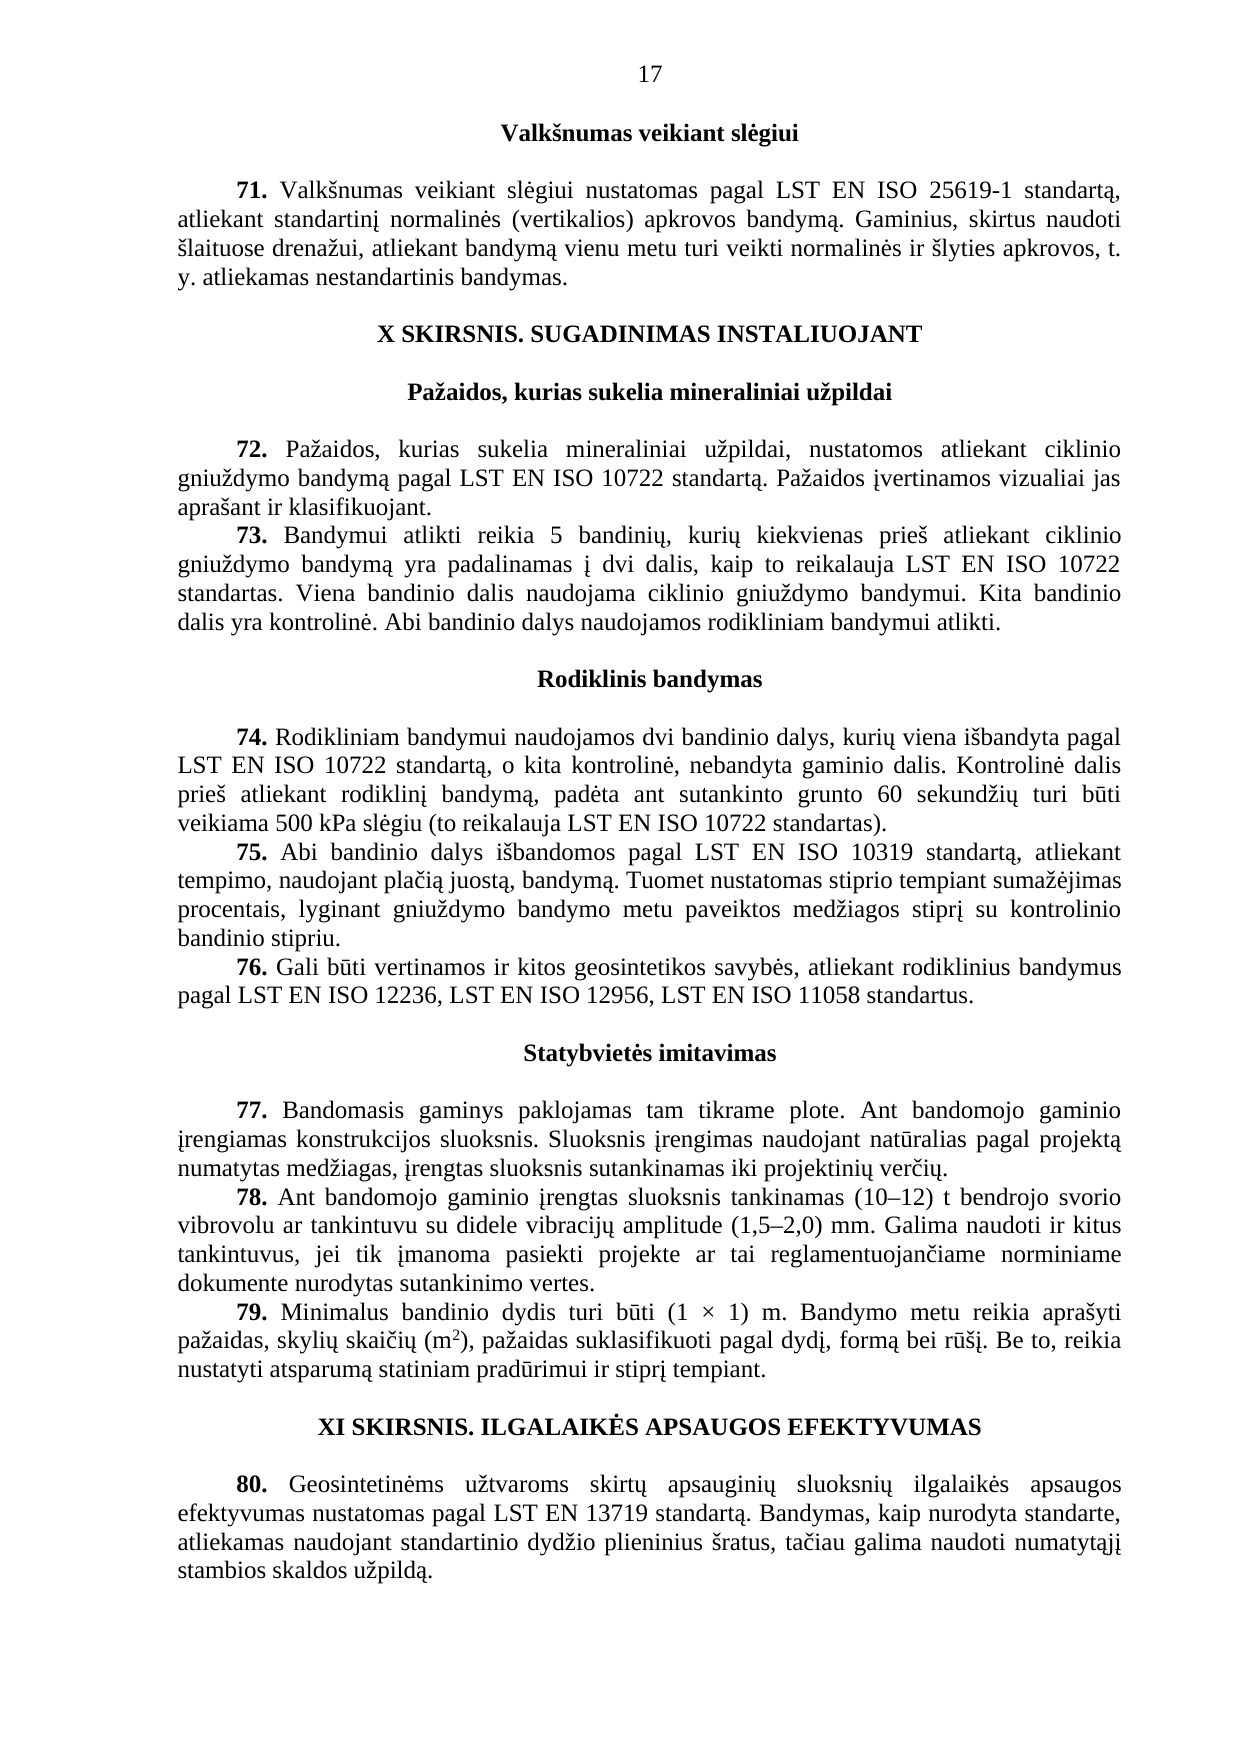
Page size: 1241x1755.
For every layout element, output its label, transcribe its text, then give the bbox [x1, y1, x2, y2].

text 78. Ant bandomojo gaminio įrengtas sluoksnis tankinamas (10–12) t bendrojo svorio vibrovolu ar tankintuvu su didele vibracijų amplitude (1,5–2,0) mm. Galima naudoti ir kitus tankintuvus, jei tik įmanoma pasiekti projekte ar tai reglamentuojančiame norminiame dokumente nurodytas sutankinimo vertes. [177, 1182, 1122, 1297]
text 71. Valkšnumas veikiant slėgiui nustatomas pagal LST EN ISO 25619-1 standartą, atliekant standartinį normalinės (vertikalios) apkrovos bandymą. Gaminius, skirtus naudoti šlaituose drenažui, atliekant bandymą vienu metu turi veikti normalinės ir šlyties apkrovos, t. y. atliekamas nestandartinis bandymas. [177, 176, 1122, 291]
text 80. Geosintetinėms užtvaroms skirtų apsauginių sluoksnių ilgalaikės apsaugos efektyvumas nustatomas pagal LST EN 13719 standartą. Bandymas, kaip nurodyta standarte, atliekamas naudojant standartinio dydžio plieninius šratus, tačiau galima naudoti numatytąjį stambios skaldos užpildą. [177, 1469, 1122, 1584]
text 75. Abi bandinio dalys išbandomos pagal LST EN ISO 10319 standartą, atliekant tempimo, naudojant plačią juostą, bandymą. Tuomet nustatomas stiprio tempiant sumažėjimas procentais, lyginant gniuždymo bandymo metu paveiktos medžiagos stiprį su kontrolinio bandinio stipriu. [177, 837, 1122, 952]
text 73. Bandymui atlikti reikia 5 bandinių, kurių kiekvienas prieš atliekant ciklinio gniuždymo bandymą yra padalinamas į dvi dalis, kaip to reikalauja LST EN ISO 10722 standartas. Viena bandinio dalis naudojama ciklinio gniuždymo bandymui. Kita bandinio dalis yra kontrolinė. Abi bandinio dalys naudojamos rodikliniam bandymui atlikti. [177, 521, 1122, 636]
text Rodiklinis bandymas [177, 664, 1122, 693]
text Valkšnumas veikiant slėgiui [177, 118, 1122, 147]
text 79. Minimalus bandinio dydis turi būti (1 × 1) m. Bandymo metu reikia aprašyti pažaidas, skylių skaičių (m2), pažaidas suklasifikuoti pagal dydį, formą bei rūšį. Be to, reikia nustatyti atsparumą statiniam pradūrimui ir stiprį tempiant. [177, 1297, 1122, 1383]
text XI SKIRSNIS. ILGALAIKĖS APSAUGOS EFEKTYVUMAS [177, 1412, 1122, 1441]
text 77. Bandomasis gaminys paklojamas tam tikrame plote. Ant bandomojo gaminio įrengiamas konstrukcijos sluoksnis. Sluoksnis įrengimas naudojant natūralias pagal projektą numatytas medžiagas, įrengtas sluoksnis sutankinamas iki projektinių verčių. [177, 1096, 1122, 1182]
text 72. Pažaidos, kurias sukelia mineraliniai užpildai, nustatomos atliekant ciklinio gniuždymo bandymą pagal LST EN ISO 10722 standartą. Pažaidos įvertinamos vizualiai jas aprašant ir klasifikuojant. [177, 434, 1122, 521]
text Pažaidos, kurias sukelia mineraliniai užpildai [177, 377, 1122, 406]
text 74. Rodikliniam bandymui naudojamos dvi bandinio dalys, kurių viena išbandyta pagal LST EN ISO 10722 standartą, o kita kontrolinė, nebandyta gaminio dalis. Kontrolinė dalis prieš atliekant rodiklinį bandymą, padėta ant sutankinto grunto 60 sekundžių turi būti veikiama 500 kPa slėgiu (to reikalauja LST EN ISO 10722 standartas). [177, 722, 1122, 837]
text X SKIRSNIS. SUGADINIMAS INSTALIUOJANT [177, 319, 1122, 348]
text 76. Gali būti vertinamos ir kitos geosintetikos savybės, atliekant rodiklinius bandymus pagal LST EN ISO 12236, LST EN ISO 12956, LST EN ISO 11058 standartus. [177, 952, 1122, 1009]
text Statybvietės imitavimas [177, 1038, 1122, 1067]
